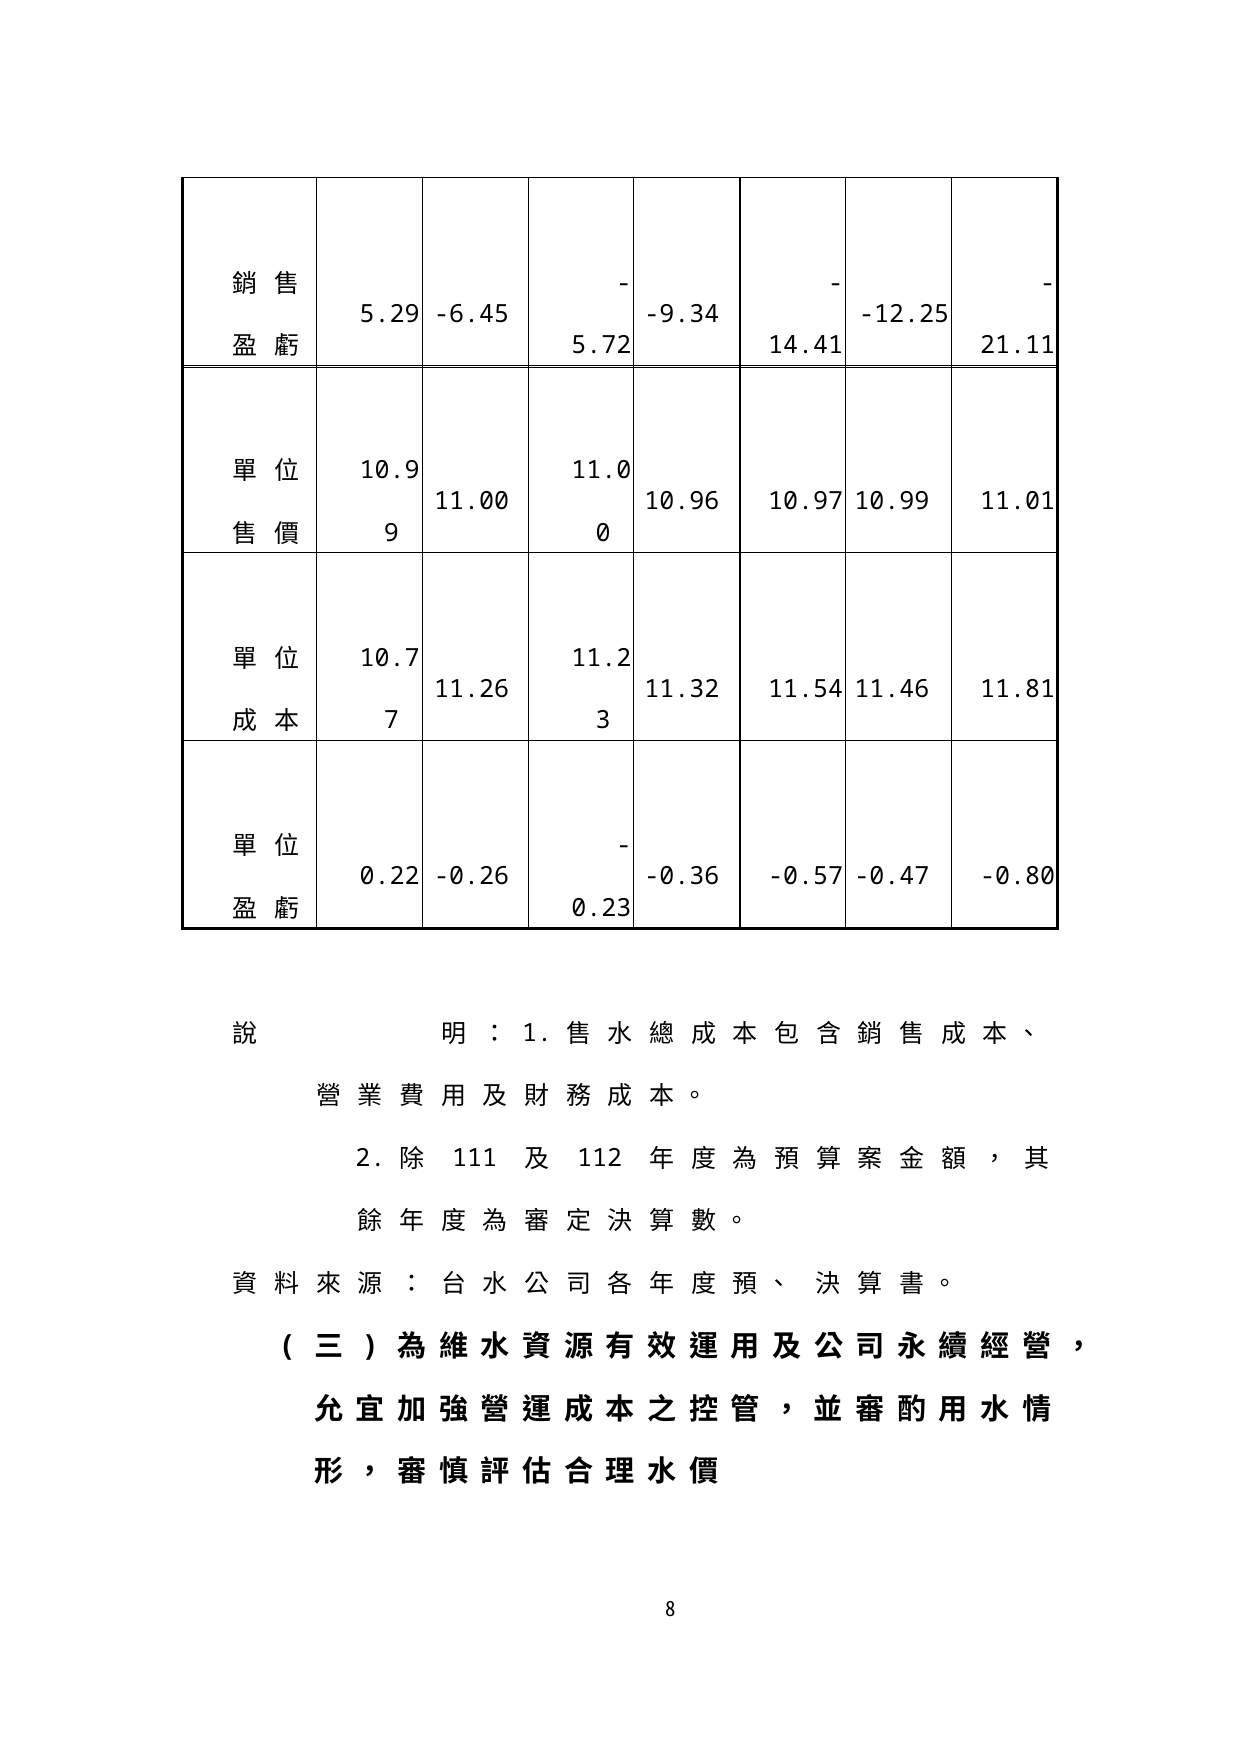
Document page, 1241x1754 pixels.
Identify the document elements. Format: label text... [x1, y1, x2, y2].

table_cell -6.45 [423, 178, 528, 365]
table_cell -14.41 [741, 178, 845, 365]
table_cell -0.36 [634, 741, 739, 927]
table_cell -0.47 [846, 741, 951, 927]
table_cell -21.11 [952, 178, 1056, 365]
table_cell -0.23 [529, 741, 633, 927]
text 2.除111及112年度為預算案金額，其餘年度為審定決算數。 [308, 1115, 1058, 1240]
table_cell 11.23 [529, 553, 633, 740]
table_cell 10.99 [317, 368, 422, 552]
table_cell 10.97 [741, 368, 845, 552]
table_cell 單位盈虧 [184, 741, 316, 927]
table_cell -0.26 [423, 741, 528, 927]
table_cell -5.72 [529, 178, 633, 365]
table_cell 11.01 [952, 368, 1056, 552]
table_cell 11.00 [423, 368, 528, 552]
table_cell 11.54 [741, 553, 845, 740]
text 資料來源：台水公司各年度預、決算書。 [184, 1240, 1058, 1302]
table_cell 銷售盈虧 [184, 178, 316, 365]
table_cell 10.96 [634, 368, 739, 552]
table_cell 單位成本 [184, 553, 316, 740]
table_cell -9.34 [634, 178, 739, 365]
text 說 明：1.售水總成本包含銷售成本、營業費用及財務成本。 [184, 990, 1058, 1115]
table_cell 10.99 [846, 368, 951, 552]
table_cell 0.22 [317, 741, 422, 927]
table_cell -12.25 [846, 178, 951, 365]
table_cell 10.77 [317, 553, 422, 740]
table_cell 單位售價 [184, 368, 316, 552]
table_cell 11.26 [423, 553, 528, 740]
table_cell 11.00 [529, 368, 633, 552]
table_cell 11.32 [634, 553, 739, 740]
table_cell -0.80 [952, 741, 1056, 927]
text (三)為維水資源有效運用及公司永續經營，允宜加強營運成本之控管，並審酌用水情形，審慎評估合理水價 [242, 1302, 1058, 1490]
table_cell -0.57 [741, 741, 845, 927]
table_cell 11.81 [952, 553, 1056, 740]
table_cell 5.29 [317, 178, 422, 365]
table_cell 11.46 [846, 553, 951, 740]
